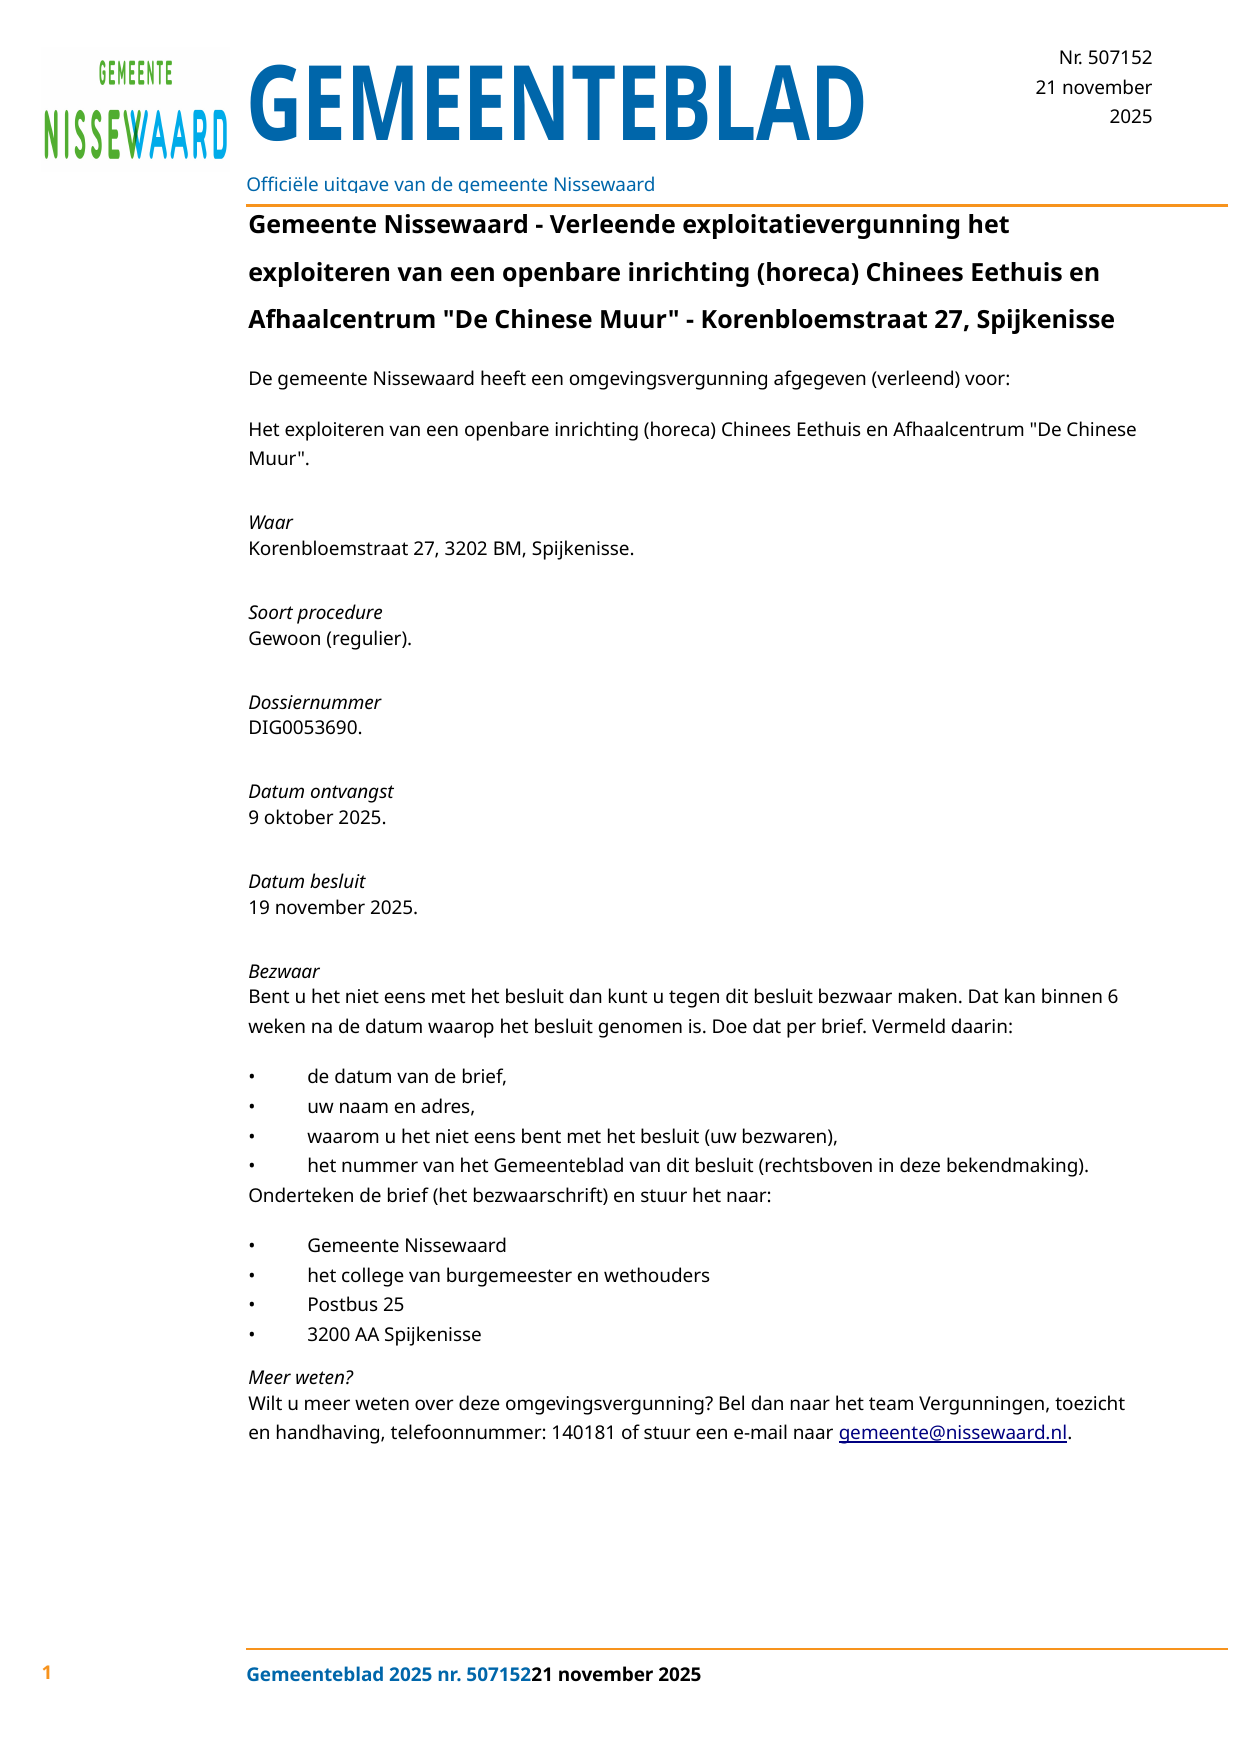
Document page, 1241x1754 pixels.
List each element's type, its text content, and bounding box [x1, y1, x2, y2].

text Dossiernummer [248, 689, 1152, 714]
picture [41, 47, 231, 172]
list 3200 AA Spijkenisse [248, 1321, 1152, 1347]
text Gemeente Nissewaard - Verleende exploitatievergunning het exploiteren van een openbare inrichting (horeca) Chinees Eethuis en Afhaalcentrum "De Chinese Muur" - Korenbloemstraat 27, Spijkenisse [248, 207, 1152, 336]
list de datum van de brief, [248, 1064, 1152, 1089]
text Onderteken de brief (het bezwaarschrift) en stuur het naar: [248, 1182, 1152, 1208]
list het college van burgemeester en wethouders [248, 1262, 1152, 1288]
text Soort procedure [248, 599, 1152, 625]
text 9 oktober 2025. [248, 804, 1152, 830]
text Waar [248, 509, 1152, 535]
list Gemeente Nissewaard [248, 1232, 1152, 1258]
text Bent u het niet eens met het besluit dan kunt u tegen dit besluit bezwaar maken. Dat kan binnen 6 weken na de datum waarop het besluit genomen is. Doe dat per brief. Vermeld daarin: [248, 984, 1152, 1039]
list het nummer van het Gemeenteblad van dit besluit (rechtsboven in deze bekendmaking). [248, 1152, 1152, 1178]
text Gewoon (regulier). [248, 625, 1152, 651]
text Datum besluit [248, 868, 1152, 894]
list Postbus 25 [248, 1292, 1152, 1317]
text 19 november 2025. [248, 894, 1152, 920]
text Meer weten? [248, 1364, 1152, 1390]
text DIG0053690. [248, 714, 1152, 740]
text De gemeente Nissewaard heeft een omgevingsvergunning afgegeven (verleend) voor: [248, 366, 1152, 391]
text Wilt u meer weten over deze omgevingsvergunning? Bel dan naar het team Vergunningen, toezicht en handhaving, telefoonnummer: 140181 of stuur een e-mail naar gemeente@nissewaard.nl. [248, 1390, 1152, 1445]
list waarom u het niet eens bent met het besluit (uw bezwaren), [248, 1123, 1152, 1148]
text Bezwaar [248, 958, 1152, 984]
list uw naam en adres, [248, 1093, 1152, 1119]
text Datum ontvangst [248, 778, 1152, 804]
text Het exploiteren van een openbare inrichting (horeca) Chinees Eethuis en Afhaalcentrum "De Chinese Muur". [248, 416, 1152, 471]
text Korenbloemstraat 27, 3202 BM, Spijkenisse. [248, 535, 1152, 561]
